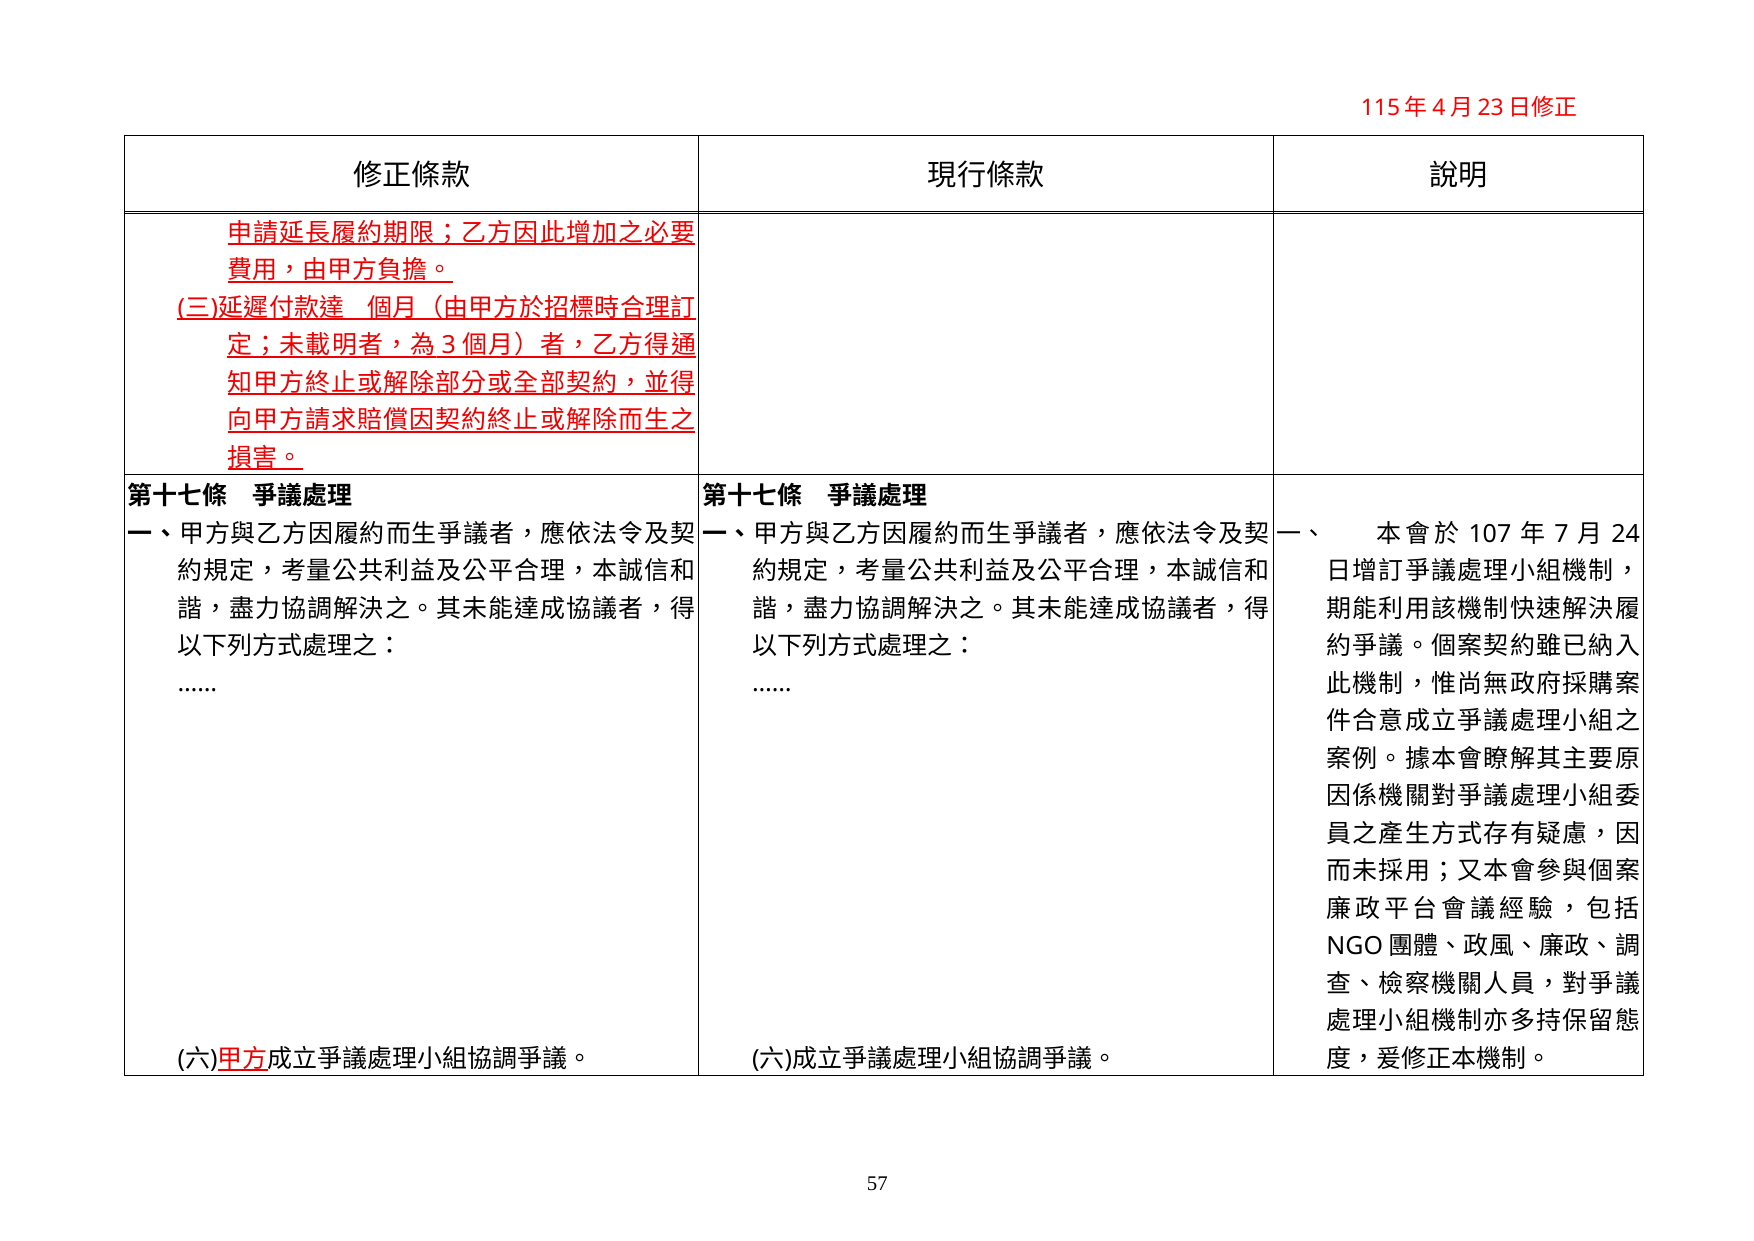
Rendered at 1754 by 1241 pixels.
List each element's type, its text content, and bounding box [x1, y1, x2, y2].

table_cell 本會於107年7月24日增訂爭議處理小組機制，期能利用該機制快速解決履約爭議。個案契約雖已納入此機制，惟尚無政府採購案件合意成立爭議處理小組之案例。據本會瞭解其主要原因係機關對爭議處理小組委員之產生方式存有疑慮，因而未採用；又本會參與個案廉政平台會議經驗，包括NGO團體、政風、廉政、調查、檢察機關人員，對爭議處理小組機制亦多持保留態度，爰修正本機制。 第1款第6目，修正由機關成立爭議處理小組協調爭議。另機關依採購法第11條之1規定成立之採購工作及審查小組雖可提供與採購有關事務之諮詢，惟其委員之組成，為本機關或其他機關人員，並未包括專家學者，與爭議處理小組有別，併予敘明。 第3款序文酌修文字，第1目酌修文字以符合常設性設立之文意，委員可充分瞭解個案履約過程。 第3款第2目，考量本機制主要係協助機關解決爭議，以集體會議方式集思廣益，除可避免偏頗外，亦可減輕機關人員獨自承擔壓力之顧慮，爰修正載明由機關首長或其指定之機關內部人員擔任召集委員，另由機關聘請2位以上之公正人士擔任委員（包括機關人員及外聘人士），共3人以上成爭議處理小組，委員人數應為奇數。廠商得推薦公正人士作為機關聘任之參考。另前述機關人員不限主辦機關之內部人員，外機關人員亦屬之。 刪除原第3款第3目，配合第2目之修正，召集委員係由機關首長或其指定人員擔任，爰予刪除。其餘款次配合一併調整。 原第3款第4目移列為第3目，酌修文字以載明爭議他方向召集委員提出書面回應及建議解決方案。 原第3款第5目移列為第4目，另參考本會111年10月26日「研商工程採購契約範本爭議處理小組機制」會議與會機關發言意見，載明得邀請主（會）計及政風單位人員列席爭議處理小組會議，爰修正本目第2小目。 原第3款第6目移列為第5目，因部分委員為機關內部人員，其應迴避之情形，於採購法第15條第2項已定有明文，爰就外聘委員應迴避之事由，載明參照採購申訴審議委員會組織準則第13條規定。委員出缺時依第2目辦理。 原第3款第7目移列為第6目，因本機制未載明召集委員就書面異議之應辦事項，故書面異議僅須向他方提出；如雙方未於一定期間對決議表示異議，即表示同意該決議，該決議即生契約之效力。 原第3款第8目移列為第7目，並配合原第3目之刪除，酌修文字。 原第3款第9目移列為第8目，因爭議處理小組由機關主導成立，所需經費除另有協議外，由機關負擔，爰予修正。 原第3款第10目未修正，移列為第9目。 [1274, 475, 1643, 1075]
table_cell 第1款第6目，配合全文體例酌修文字。 修正第1款第7目，凡廠商出具之文件，其內容為不實，不論為何人製作或有無權限製作者，均屬之。 參照「勞務採購契約範本」第16條第8款，增訂第8款第1目及第2目。 原第10款之內容已訂於第8款，爰予刪除，另參照「工程採購契約範本」第21條第12款，增訂第10款內容。 參照「工程採購契約範本」第21條第9款，增列「行求」態樣，以杜不法行為；另酌修文字，以符體例。 修正第12款，依資通安全管理法施行細則第4條第1項第7款規定，及參照「資訊服務採購契約範本」第16條第17款第3目，增列廠商應返還、移交、刪除或銷毀履行契約而持有之資料之情形。 參照「工程採購契約範本」第21條第11款，增訂第13款。 [1274, 214, 1643, 474]
table_cell 申請延長履約期限；乙方因此增加之必要費用，由甲方負擔。 (三)延遲付款達__個月（由甲方於招標時合理訂定；未載明者，為3個月）者，乙方得通知甲方終止或解除部分或全部契約，並得向甲方請求賠償因契約終止或解除而生之損害。 [125, 214, 698, 474]
table_header 現行條款 [699, 136, 1273, 211]
table_cell [699, 214, 1273, 474]
table_cell 第十七條 爭議處理 一、甲方與乙方因履約而生爭議者，應依法令及契約規定，考量公共利益及公平合理，本誠信和諧，盡力協調解決之。其未能達成協議者，得以下列方式處理之： …… (六)成立爭議處理小組協調爭議。 [699, 475, 1273, 1075]
table_header 說明 [1274, 136, 1643, 211]
table_header 修正條款 [125, 136, 698, 211]
table_cell 第十七條 爭議處理 一、甲方與乙方因履約而生爭議者，應依法令及契約規定，考量公共利益及公平合理，本誠信和諧，盡力協調解決之。其未能達成協議者，得以下列方式處理之： …… (六)甲方成立爭議處理小組協調爭議。 [125, 475, 698, 1075]
